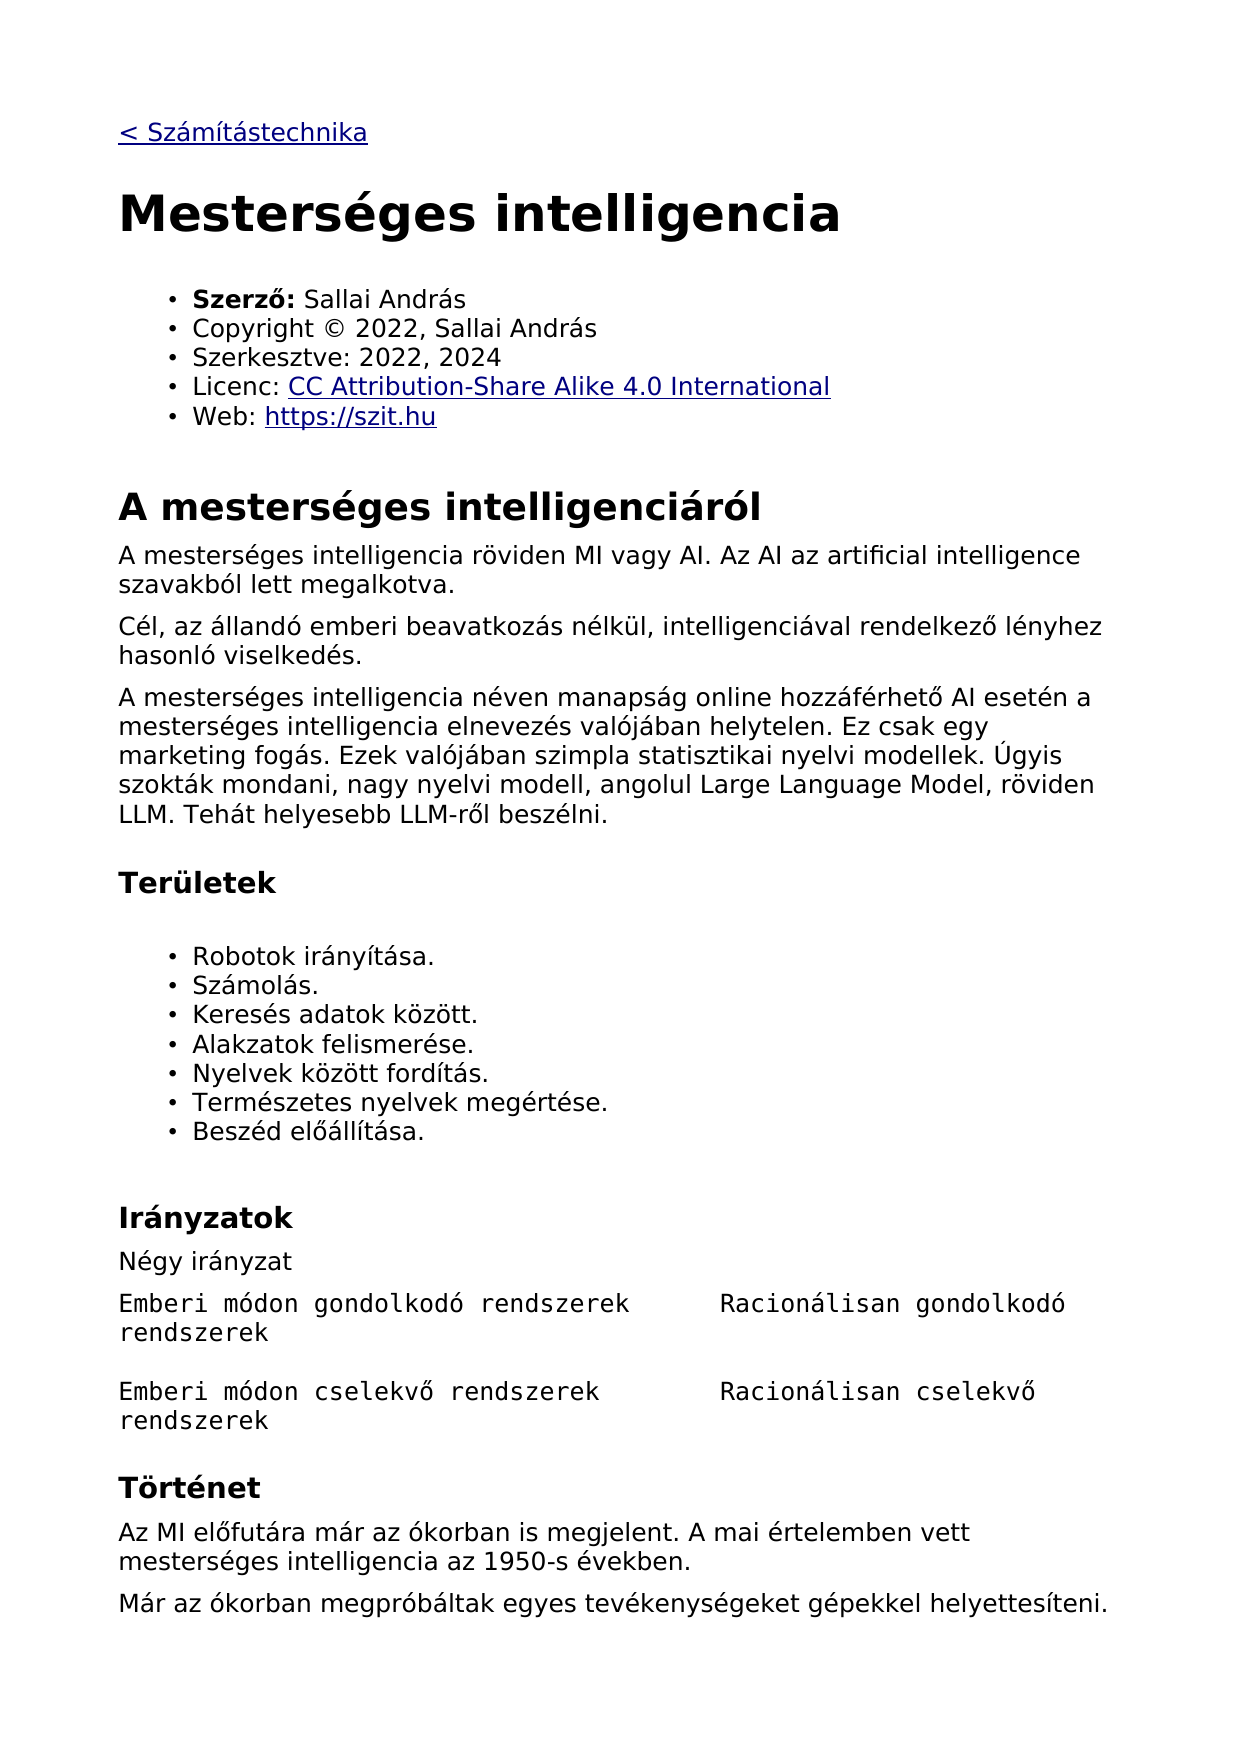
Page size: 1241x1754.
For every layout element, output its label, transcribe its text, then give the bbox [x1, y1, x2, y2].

list Web: https://szit.hu [177, 402, 1122, 431]
subtitle Irányzatok [118, 1201, 1122, 1235]
list Beszéd előállítása. [177, 1117, 1122, 1147]
text Négy irányzat [118, 1247, 1122, 1277]
list Robotok irányítása. [177, 942, 1122, 972]
list Számolás. [177, 972, 1122, 1001]
list Nyelvek között fordítás. [177, 1059, 1122, 1088]
subtitle Mesterséges intelligencia [118, 185, 1122, 243]
list Alakzatok felismerése. [177, 1030, 1122, 1059]
subtitle Történet [118, 1472, 1122, 1506]
text A mesterséges intelligencia néven manapság online hozzáférhető AI esetén a mesterséges intelligencia elnevezés valójában helytelen. Ez csak egy marketing fogás. Ezek valójában szimpla statisztikai nyelvi modellek. Úgyis szokták mondani, nagy nyelvi modell, angolul Large Language Model, röviden LLM. Tehát helyesebb LLM-ről beszélni. [118, 683, 1122, 829]
text A mesterséges intelligencia röviden MI vagy AI. Az AI az artificial intelligence szavakból lett megalkotva. [118, 541, 1122, 600]
text Az MI előfutára már az ókorban is megjelent. A mai értelemben vett mesterséges intelligencia az 1950-s években. [118, 1518, 1122, 1577]
list Szerző: Sallai András [177, 285, 1122, 314]
text Cél, az állandó emberi beavatkozás nélkül, intelligenciával rendelkező lényhez hasonló viselkedés. [118, 612, 1122, 671]
list Szerkesztve: 2022, 2024 [177, 343, 1122, 372]
list Keresés adatok között. [177, 1001, 1122, 1030]
list Copyright © 2022, Sallai András [177, 314, 1122, 343]
text Emberi módon gondolkodó rendszerek Racionálisan gondolkodó rendszerek Emberi módon cselekvő rendszerek Racionálisan cselekvő rendszerek [118, 1289, 1122, 1435]
subtitle A mesterséges intelligenciáról [118, 485, 1122, 529]
subtitle Területek [118, 866, 1122, 900]
text Már az ókorban megpróbáltak egyes tevékenységeket gépekkel helyettesíteni. [118, 1589, 1122, 1618]
list Licenc: CC Attribution-Share Alike 4.0 International [177, 372, 1122, 402]
list Természetes nyelvek megértése. [177, 1088, 1122, 1117]
text < Számítástechnika [118, 118, 1122, 147]
